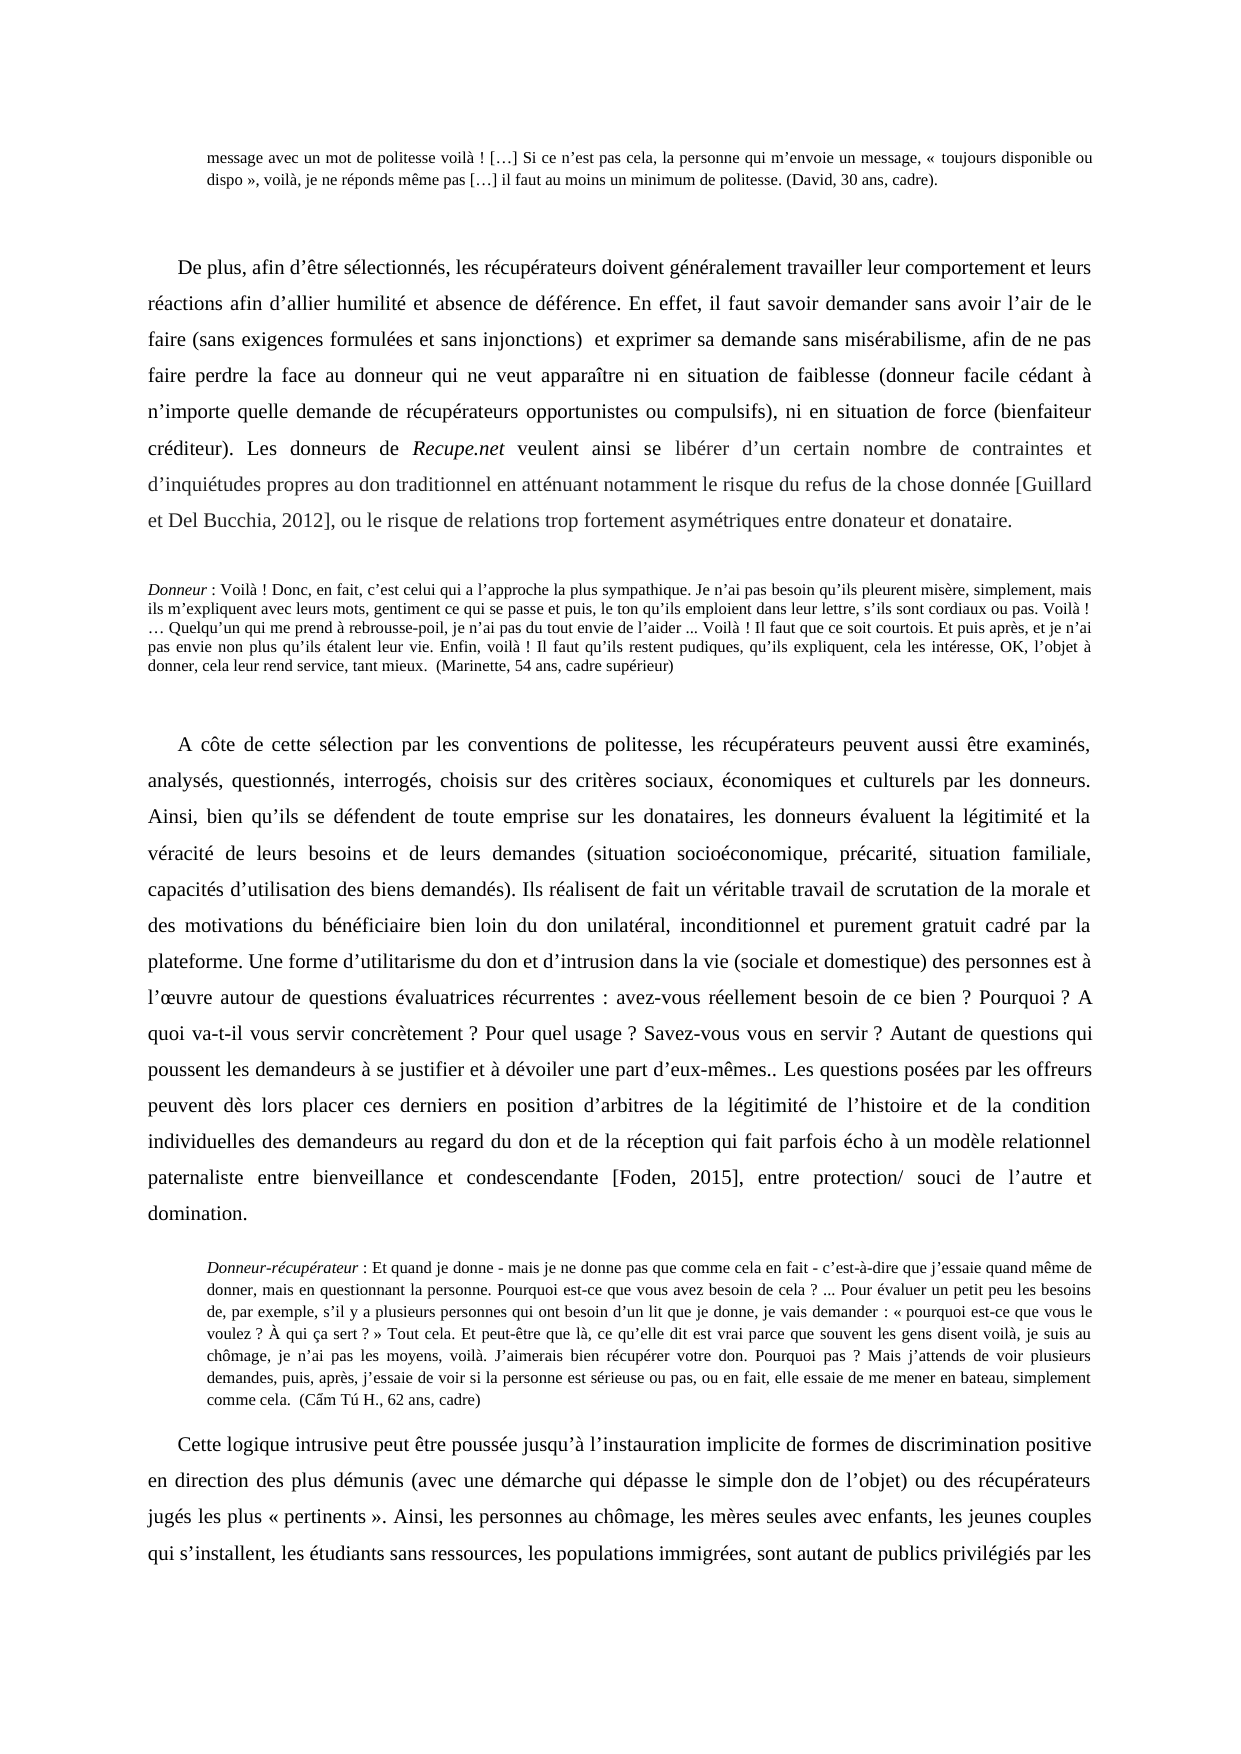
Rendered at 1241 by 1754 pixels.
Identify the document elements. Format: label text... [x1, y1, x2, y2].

text Cette logique intrusive peut être poussée jusqu’à l’instauration implicite de formes de discrimination positive en direction des plus démunis (avec une démarche qui dépasse le simple don de l’objet) ou des récupérateurs jugés les plus « pertinents ». Ainsi, les personnes au chômage, les mères seules avec enfants, les jeunes couples qui s’installent, les étudiants sans ressources, les populations immigrées, sont autant de publics privilégiés par les [148, 1432, 1093, 1564]
text A côte de cette sélection par les conventions de politesse, les récupérateurs peuvent aussi être examinés, analysés, questionnés, interrogés, choisis sur des critères sociaux, économiques et culturels par les donneurs. Ainsi, bien qu’ils se défendent de toute emprise sur les donataires, les donneurs évaluent la légitimité et la véracité de leurs besoins et de leurs demandes (situation socioéconomique, précarité, situation familiale, capacités d’utilisation des biens demandés). Ils réalisent de fait un véritable travail de scrutation de la morale et des motivations du bénéficiaire bien loin du don unilatéral, inconditionnel et purement gratuit cadré par la plateforme. Une forme d’utilitarisme du don et d’intrusion dans la vie (sociale et domestique) des personnes est à l’œuvre autour de questions évaluatrices récurrentes : avez-vous réellement besoin de ce bien ? Pourquoi ? A quoi va-t-il vous servir concrètement ? Pour quel usage ? Savez-vous vous en servir ? Autant de questions qui poussent les demandeurs à se justifier et à dévoiler une part d’eux-mêmes.. Les questions posées par les offreurs peuvent dès lors placer ces derniers en position d’arbitres de la légitimité de l’histoire et de la condition individuelles des demandeurs au regard du don et de la réception qui fait parfois écho à un modèle relationnel paternaliste entre bienveillance et condescendante [Foden, 2015], entre protection/ souci de l’autre et domination. [148, 732, 1093, 1225]
text Donneur-récupérateur : Et quand je donne - mais je ne donne pas que comme cela en fait - c’est-à-dire que j’essaie quand même de donner, mais en questionnant la personne. Pourquoi est-ce que vous avez besoin de cela ? ... Pour évaluer un petit peu les besoins de, par exemple, s’il y a plusieurs personnes qui ont besoin d’un lit que je donne, je vais demander : « pourquoi est-ce que vous le voulez ? À qui ça sert ? » Tout cela. Et peut-être que là, ce qu’elle dit est vrai parce que souvent les gens disent voilà, je suis au chômage, je n’ai pas les moyens, voilà. J’aimerais bien récupérer votre don. Pourquoi pas ? Mais j’attends de voir plusieurs demandes, puis, après, j’essaie de voir si la personne est sérieuse ou pas, ou en fait, elle essaie de me mener en bateau, simplement comme cela. (Cẩm Tú H., 62 ans, cadre) [207, 1258, 1093, 1409]
text De plus, afin d’être sélectionnés, les récupérateurs doivent généralement travailler leur comportement et leurs réactions afin d’allier humilité et absence de déférence. En effet, il faut savoir demander sans avoir l’air de le faire (sans exigences formulées et sans injonctions) et exprimer sa demande sans misérabilisme, afin de ne pas faire perdre la face au donneur qui ne veut apparaître ni en situation de faiblesse (donneur facile cédant à n’importe quelle demande de récupérateurs opportunistes ou compulsifs), ni en situation de force (bienfaiteur créditeur). Les donneurs de Recupe.net veulent ainsi se libérer d’un certain nombre de contraintes et d’inquiétudes propres au don traditionnel en atténuant notamment le risque du refus de la chose donnée [Guillard et Del Bucchia, 2012], ou le risque de relations trop fortement asymétriques entre donateur et donataire. [148, 255, 1093, 532]
text message avec un mot de politesse voilà ! […] Si ce n’est pas cela, la personne qui m’envoie un message, « toujours disponible ou dispo », voilà, je ne réponds même pas […] il faut au moins un minimum de politesse. (David, 30 ans, cadre). [207, 148, 1093, 189]
text Donneur : Voilà ! Donc, en fait, c’est celui qui a l’approche la plus sympathique. Je n’ai pas besoin qu’ils pleurent misère, simplement, mais ils m’expliquent avec leurs mots, gentiment ce qui se passe et puis, le ton qu’ils emploient dans leur lettre, s’ils sont cordiaux ou pas. Voilà ! … Quelqu’un qui me prend à rebrousse-poil, je n’ai pas du tout envie de l’aider ... Voilà ! Il faut que ce soit courtois. Et puis après, et je n’ai pas envie non plus qu’ils étalent leur vie. Enfin, voilà ! Il faut qu’ils restent pudiques, qu’ils expliquent, cela les intéresse, OK, l’objet à donner, cela leur rend service, tant mieux. (Marinette, 54 ans, cadre supérieur) [148, 579, 1093, 675]
